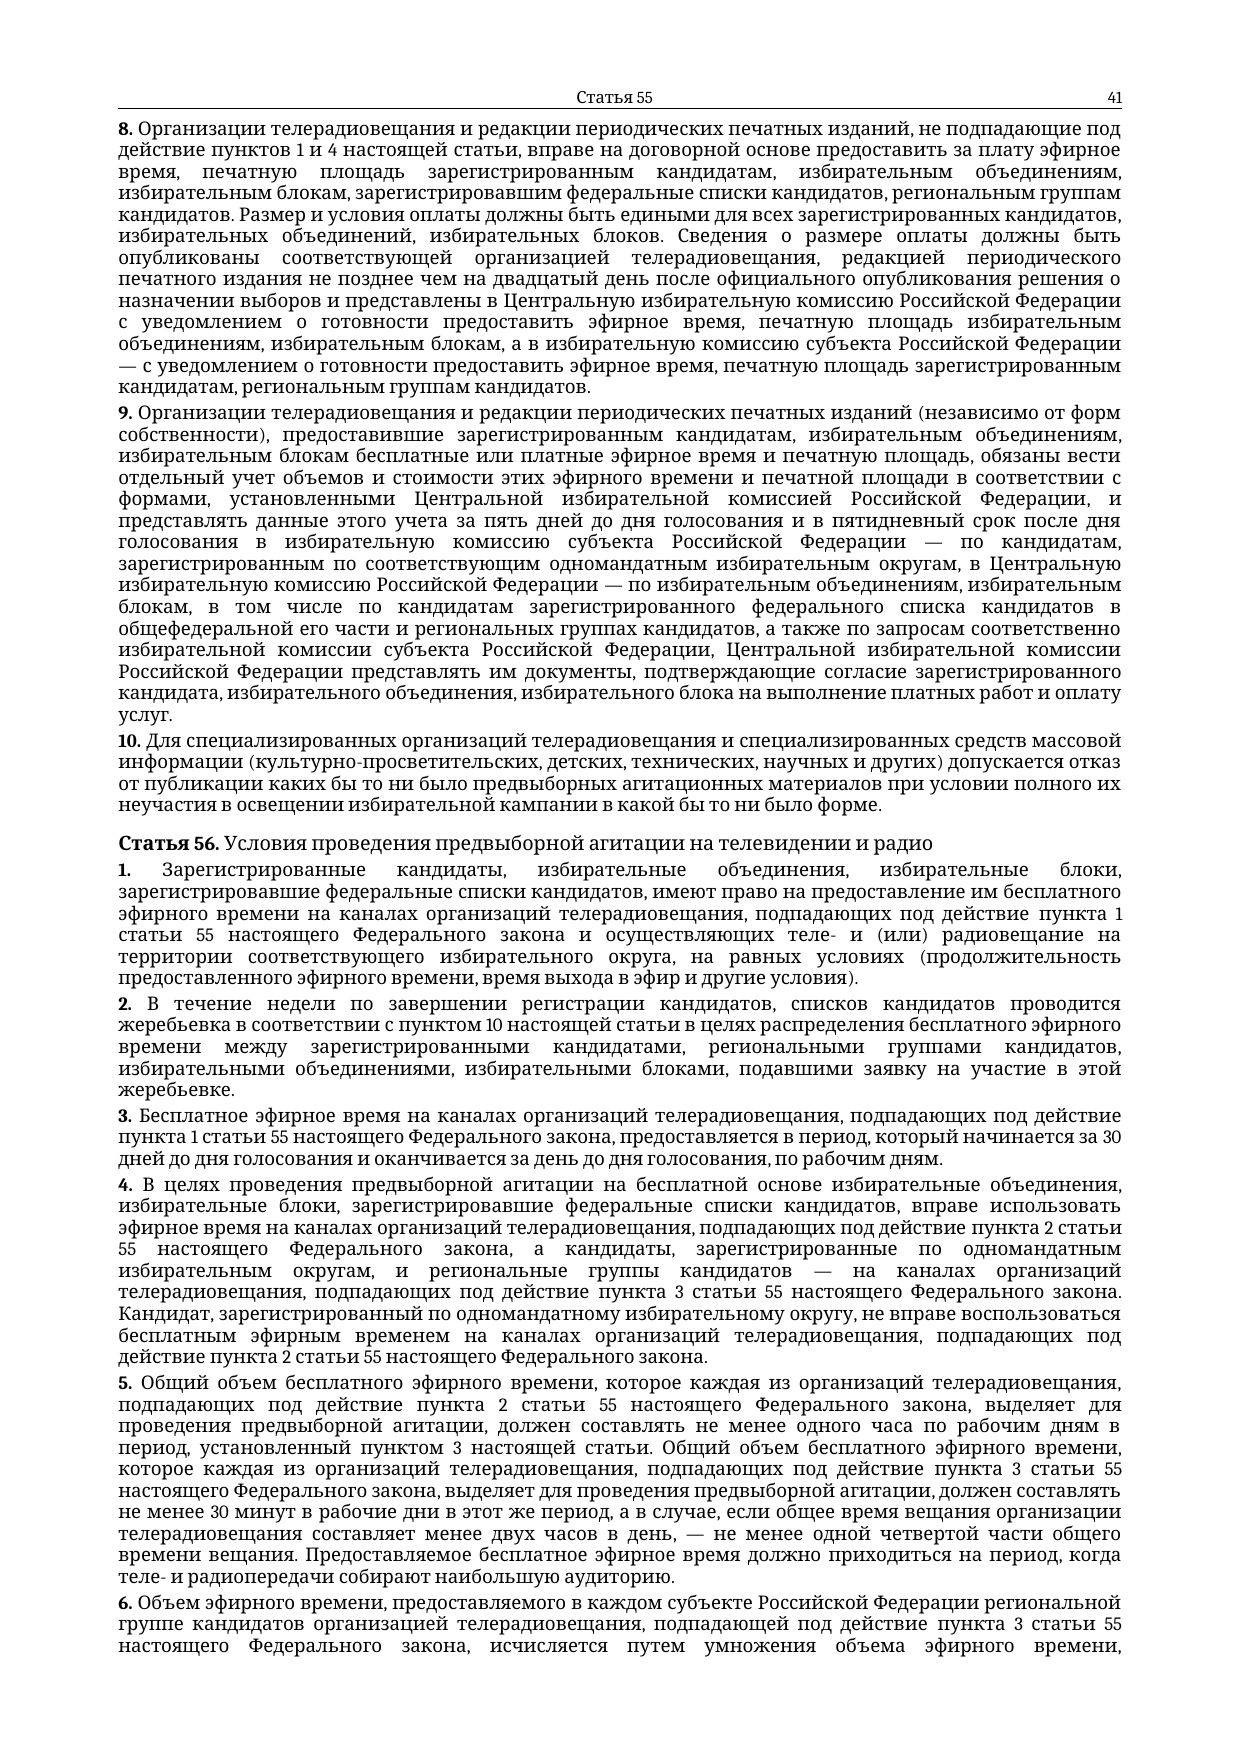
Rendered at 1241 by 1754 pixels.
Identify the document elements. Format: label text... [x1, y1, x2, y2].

subtitle Статья 56. Условия проведения предвыборной агитации на телевидении и радио [118, 833, 1122, 856]
text 8. Организации телерадиовещания и редакции периодических печатных изданий, не подпадающие под действие пунктов 1 и 4 настоящей статьи, вправе на договорной основе предоставить за плату эфирное время, печатную площадь зарегистрированным кандидатам, избирательным объединениям, избирательным блокам, зарегистрировавшим федеральные списки кандидатов, региональным группам кандидатов. Размер и условия оплаты должны быть едиными для всех зарегистрированных кандидатов, избирательных объединений, избирательных блоков. Сведения о размере оплаты должны быть опубликованы соответствующей организацией телерадиовещания, редакцией периодического печатного издания не позднее чем на двадцатый день после официального опубликования решения о назначении выборов и представлены в Центральную избирательную комиссию Российской Федерации с уведомлением о готовности предоставить эфирное время, печатную площадь избирательным объединениям, избирательным блокам, а в избирательную комиссию субъекта Российской Федерации — с уведомлением о готовности предоставить эфирное время, печатную площадь зарегистрированным кандидатам, региональным группам кандидатов. [118, 118, 1122, 398]
text 5. Общий объем бесплатного эфирного времени, которое каждая из организаций телерадиовещания, подпадающих под действие пункта 2 статьи 55 настоящего Федерального закона, выделяет для проведения предвыборной агитации, должен составлять не менее одного часа по рабочим дням в период, установленный пунктом 3 настоящей статьи. Общий объем бесплатного эфирного времени, которое каждая из организаций телерадиовещания, подпадающих под действие пункта 3 статьи 55 настоящего Федерального закона, выделяет для проведения предвыборной агитации, должен составлять не менее 30 минут в рабочие дни в этот же период, а в случае, если общее время вещания организации телерадиовещания составляет менее двух часов в день, — не менее одной четвертой части общего времени вещания. Предоставляемое бесплатное эфирное время должно приходиться на период, когда теле- и радиопередачи собирают наибольшую аудиторию. [118, 1372, 1122, 1588]
text 3. Бесплатное эфирное время на каналах организаций телерадиовещания, подпадающих под действие пункта 1 статьи 55 настоящего Федерального закона, предоставляется в период, который начинается за 30 дней до дня голосования и оканчивается за день до дня голосования, по рабочим дням. [118, 1105, 1122, 1170]
text 6. Объем эфирного времени, предоставляемого в каждом субъекте Российской Федерации региональной группе кандидатов организацией телерадиовещания, подпадающей под действие пункта 3 статьи 55 настоящего Федерального закона, исчисляется путем умножения объема эфирного времени, [118, 1592, 1122, 1657]
text 1. Зарегистрированные кандидаты, избирательные объединения, избирательные блоки, зарегистрировавшие федеральные списки кандидатов, имеют право на предоставление им бесплатного эфирного времени на каналах организаций телерадиовещания, подпадающих под действие пункта 1 статьи 55 настоящего Федерального закона и осуществляющих теле- и (или) радиовещание на территории соответствующего избирательного округа, на равных условиях (продолжительность предоставленного эфирного времени, время выхода в эфир и другие условия). [118, 860, 1122, 989]
text 4. В целях проведения предвыборной агитации на бесплатной основе избирательные объединения, избирательные блоки, зарегистрировавшие федеральные списки кандидатов, вправе использовать эфирное время на каналах организаций телерадиовещания, подпадающих под действие пункта 2 статьи 55 настоящего Федерального закона, а кандидаты, зарегистрированные по одномандатным избирательным округам, и региональные группы кандидатов — на каналах организаций телерадиовещания, подпадающих под действие пункта 3 статьи 55 настоящего Федерального закона. Кандидат, зарегистрированный по одномандатному избирательному округу, не вправе воспользоваться бесплатным эфирным временем на каналах организаций телерадиовещания, подпадающих под действие пункта 2 статьи 55 настоящего Федерального закона. [118, 1174, 1122, 1368]
text 2. В течение недели по завершении регистрации кандидатов, списков кандидатов проводится жеребьевка в соответствии с пунктом 10 настоящей статьи в целях распределения бесплатного эфирного времени между зарегистрированными кандидатами, региональными группами кандидатов, избирательными объединениями, избирательными блоками, подавшими заявку на участие в этой жеребьевке. [118, 993, 1122, 1101]
text 9. Организации телерадиовещания и редакции периодических печатных изданий (независимо от форм собственности), предоставившие зарегистрированным кандидатам, избирательным объединениям, избирательным блокам бесплатные или платные эфирное время и печатную площадь, обязаны вести отдельный учет объемов и стоимости этих эфирного времени и печатной площади в соответствии с формами, установленными Центральной избирательной комиссией Российской Федерации, и представлять данные этого учета за пять дней до дня голосования и в пятидневный срок после дня голосования в избирательную комиссию субъекта Российской Федерации — по кандидатам, зарегистрированным по соответствующим одномандатным избирательным округам, в Центральную избирательную комиссию Российской Федерации — по избирательным объединениям, избирательным блокам, в том числе по кандидатам зарегистрированного федерального списка кандидатов в общефедеральной его части и региональных группах кандидатов, а также по запросам соответственно избирательной комиссии субъекта Российской Федерации, Центральной избирательной комиссии Российской Федерации представлять им документы, подтверждающие согласие зарегистрированного кандидата, избирательного объединения, избирательного блока на выполнение платных работ и оплату услуг. [118, 402, 1122, 726]
text 10. Для специализированных организаций телерадиовещания и специализированных средств массовой информации (культурно-просветительских, детских, технических, научных и других) допускается отказ от публикации каких бы то ни было предвыборных агитационных материалов при условии полного их неучастия в освещении избирательной кампании в какой бы то ни было форме. [118, 730, 1122, 816]
